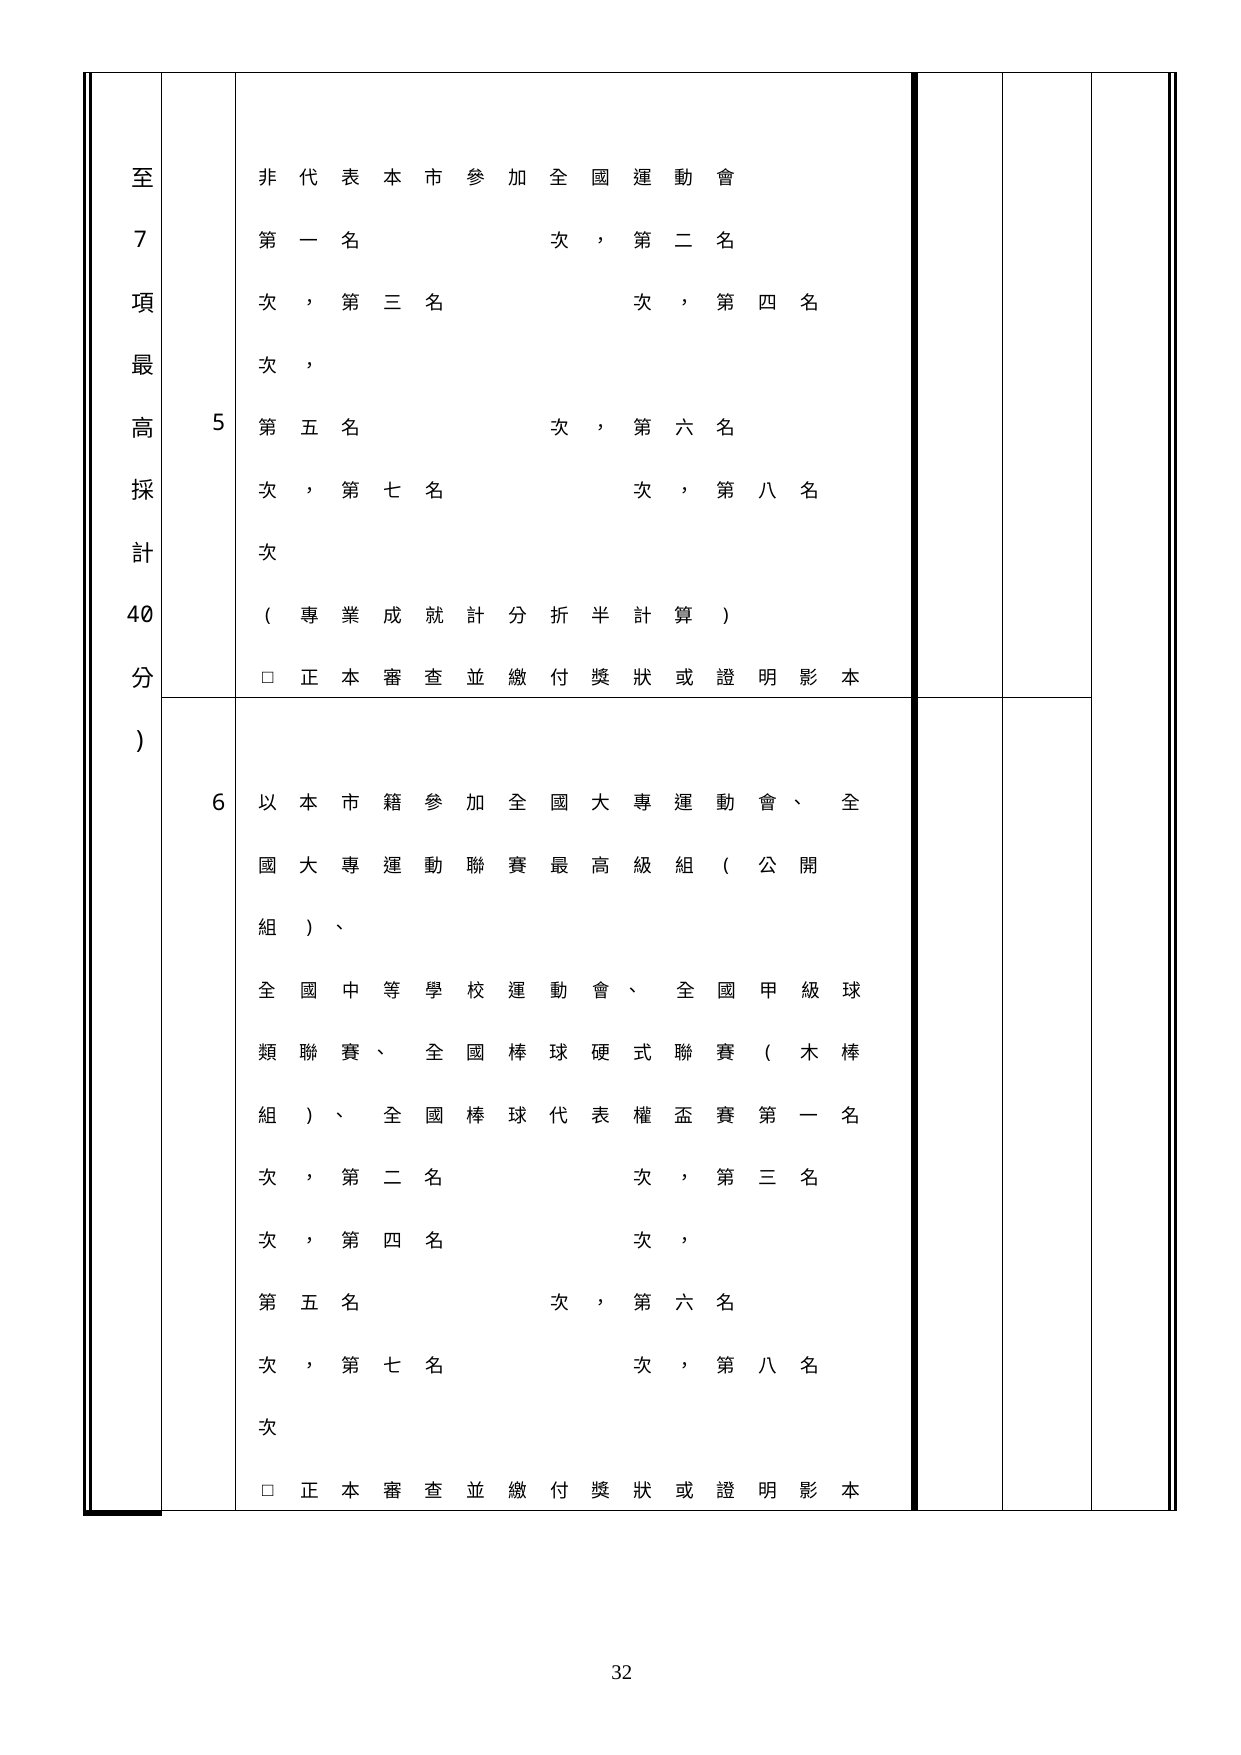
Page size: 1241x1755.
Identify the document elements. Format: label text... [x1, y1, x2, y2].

table_cell 6 [162, 698, 235, 1510]
table_cell [1092, 73, 1168, 1510]
table_cell 5 [162, 73, 235, 697]
table_cell [1003, 73, 1091, 697]
table_cell [918, 698, 1002, 1510]
table_cell 至7項最高採計40分) [92, 73, 161, 1510]
table_cell [1003, 698, 1091, 1510]
table_cell [918, 73, 1002, 697]
table_cell 以本市籍參加全國大專運動會、全國大專運動聯賽最高級組(公開組)、 全國中等學校運動會、全國甲級球類聯賽、全國棒球硬式聯賽(木棒組)、全國棒球代表權盃賽第一名 次，第二名 次，第三名 次，第四名 次， 第五名 次，第六名 次，第七名 次，第八名 次 □正本審查並繳付獎狀或證明影本 [236, 698, 911, 1510]
table_cell 非代表本市參加全國運動會 第一名 次，第二名 次，第三名 次，第四名 次， 第五名 次，第六名 次，第七名 次，第八名 次 (專業成就計分折半計算) □正本審查並繳付獎狀或證明影本 [236, 73, 911, 697]
